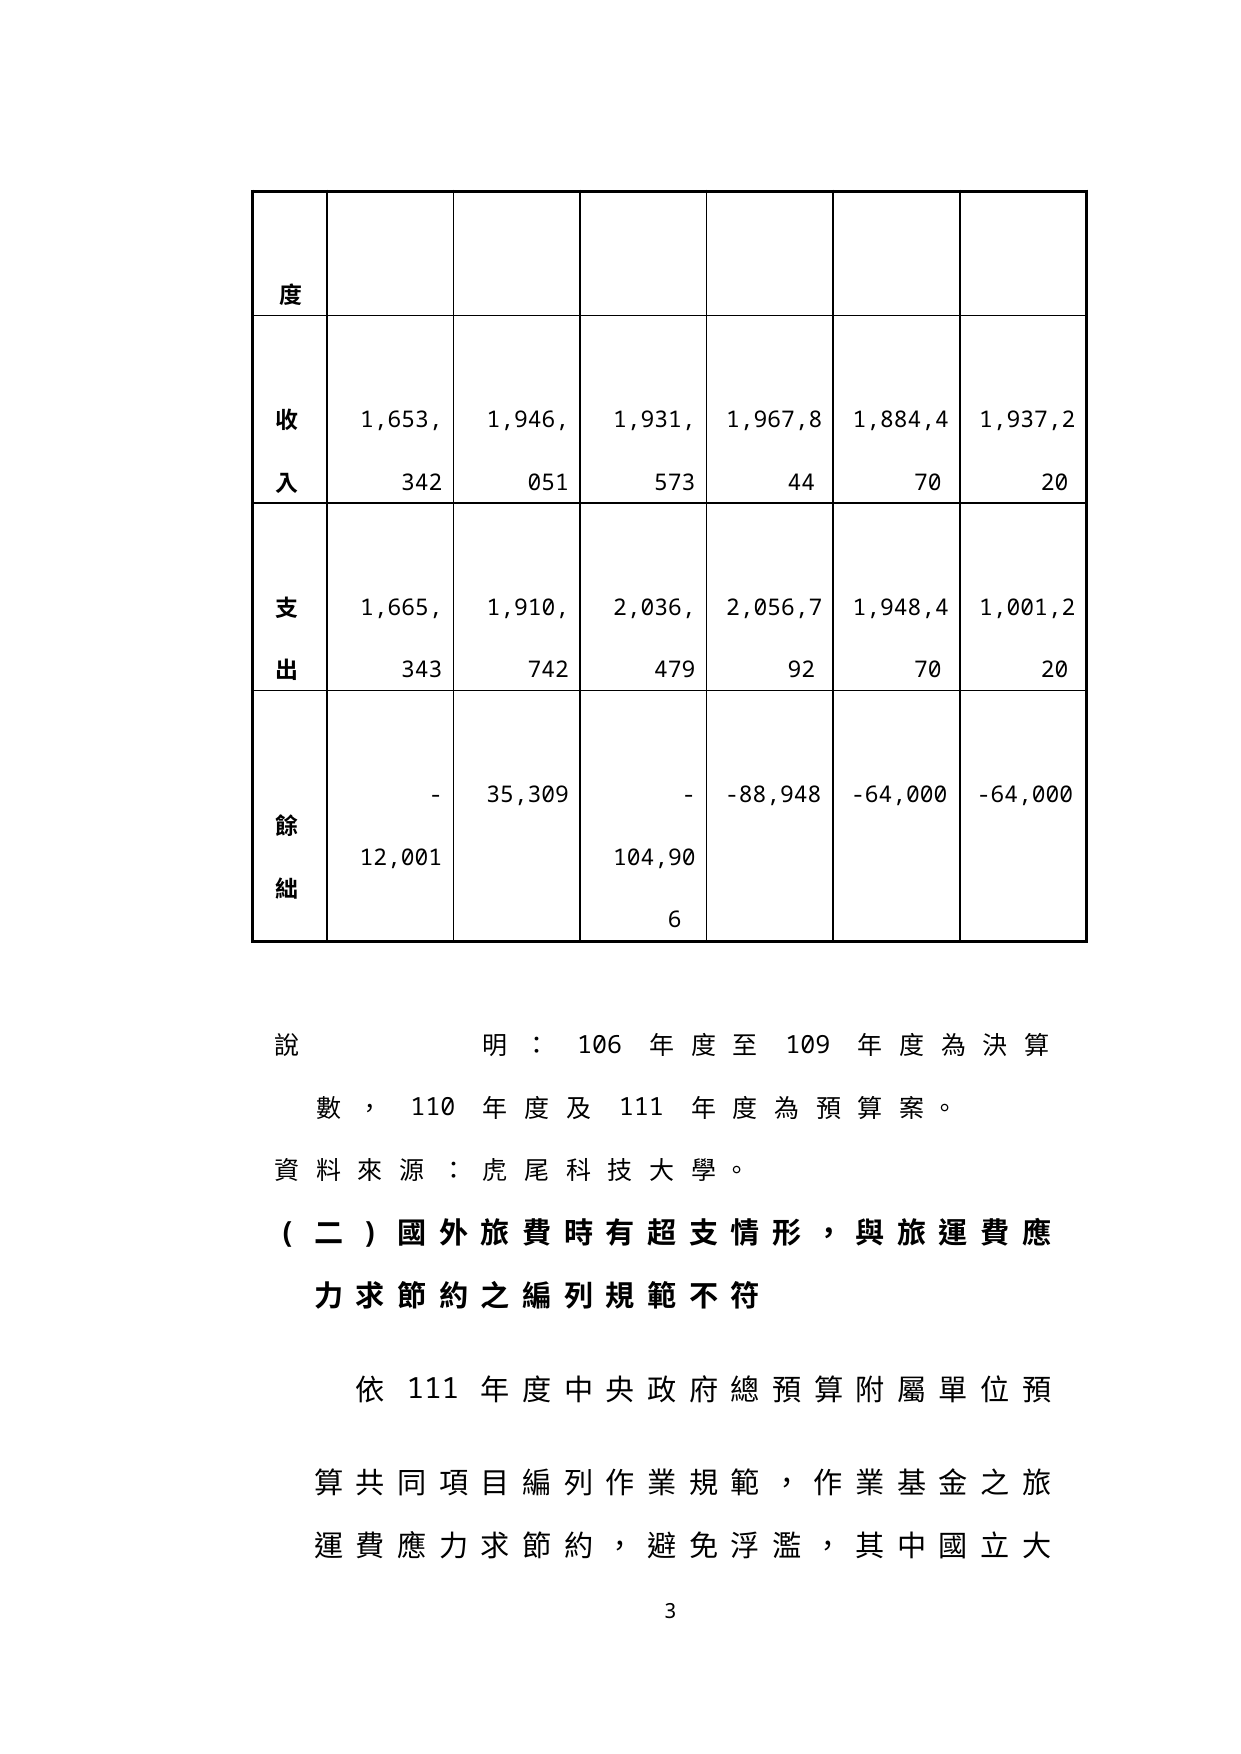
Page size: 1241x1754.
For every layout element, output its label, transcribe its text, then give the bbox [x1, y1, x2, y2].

table_cell 1,884,470 [834, 316, 959, 502]
table_cell 1,910,742 [454, 504, 579, 689]
table_cell 1,931,573 [581, 316, 706, 502]
table_header [834, 193, 959, 314]
table_cell 2,056,792 [707, 504, 832, 689]
table_cell 1,967,844 [707, 316, 832, 502]
table_cell 1,937,220 [961, 316, 1085, 502]
table_cell -12,001 [328, 691, 453, 939]
table_cell 35,309 [454, 691, 579, 939]
table_cell -104,906 [581, 691, 706, 939]
text 資料來源：虎尾科技大學。 [242, 1127, 1058, 1189]
table_cell 2,036,479 [581, 504, 706, 689]
table_header [581, 193, 706, 314]
table_header [961, 193, 1085, 314]
text (二)國外旅費時有超支情形，與旅運費應力求節約之編列規範不符 [242, 1189, 1058, 1314]
table_header [454, 193, 579, 314]
table_cell 餘絀 [254, 691, 326, 939]
table_cell -64,000 [834, 691, 959, 939]
table_header [328, 193, 453, 314]
table_cell 支出 [254, 504, 326, 689]
table_header [707, 193, 832, 314]
table_header 度 [254, 193, 326, 314]
table_cell -64,000 [961, 691, 1085, 939]
table_cell 1,001,220 [961, 504, 1085, 689]
table_cell -88,948 [707, 691, 832, 939]
table_cell 1,653,342 [328, 316, 453, 502]
text 依111年度中央政府總預算附屬單位預算共同項目編列作業規範，作業基金之旅運費應力求節約，避免浮濫，其中國立大 [271, 1314, 1058, 1564]
table_cell 1,948,470 [834, 504, 959, 689]
table_cell 收入 [254, 316, 326, 502]
text 說 明：106年度至109年度為決算數，110年度及111年度為預算案。 [242, 1002, 1095, 1127]
table_cell 1,946,051 [454, 316, 579, 502]
table_cell 1,665,343 [328, 504, 453, 689]
